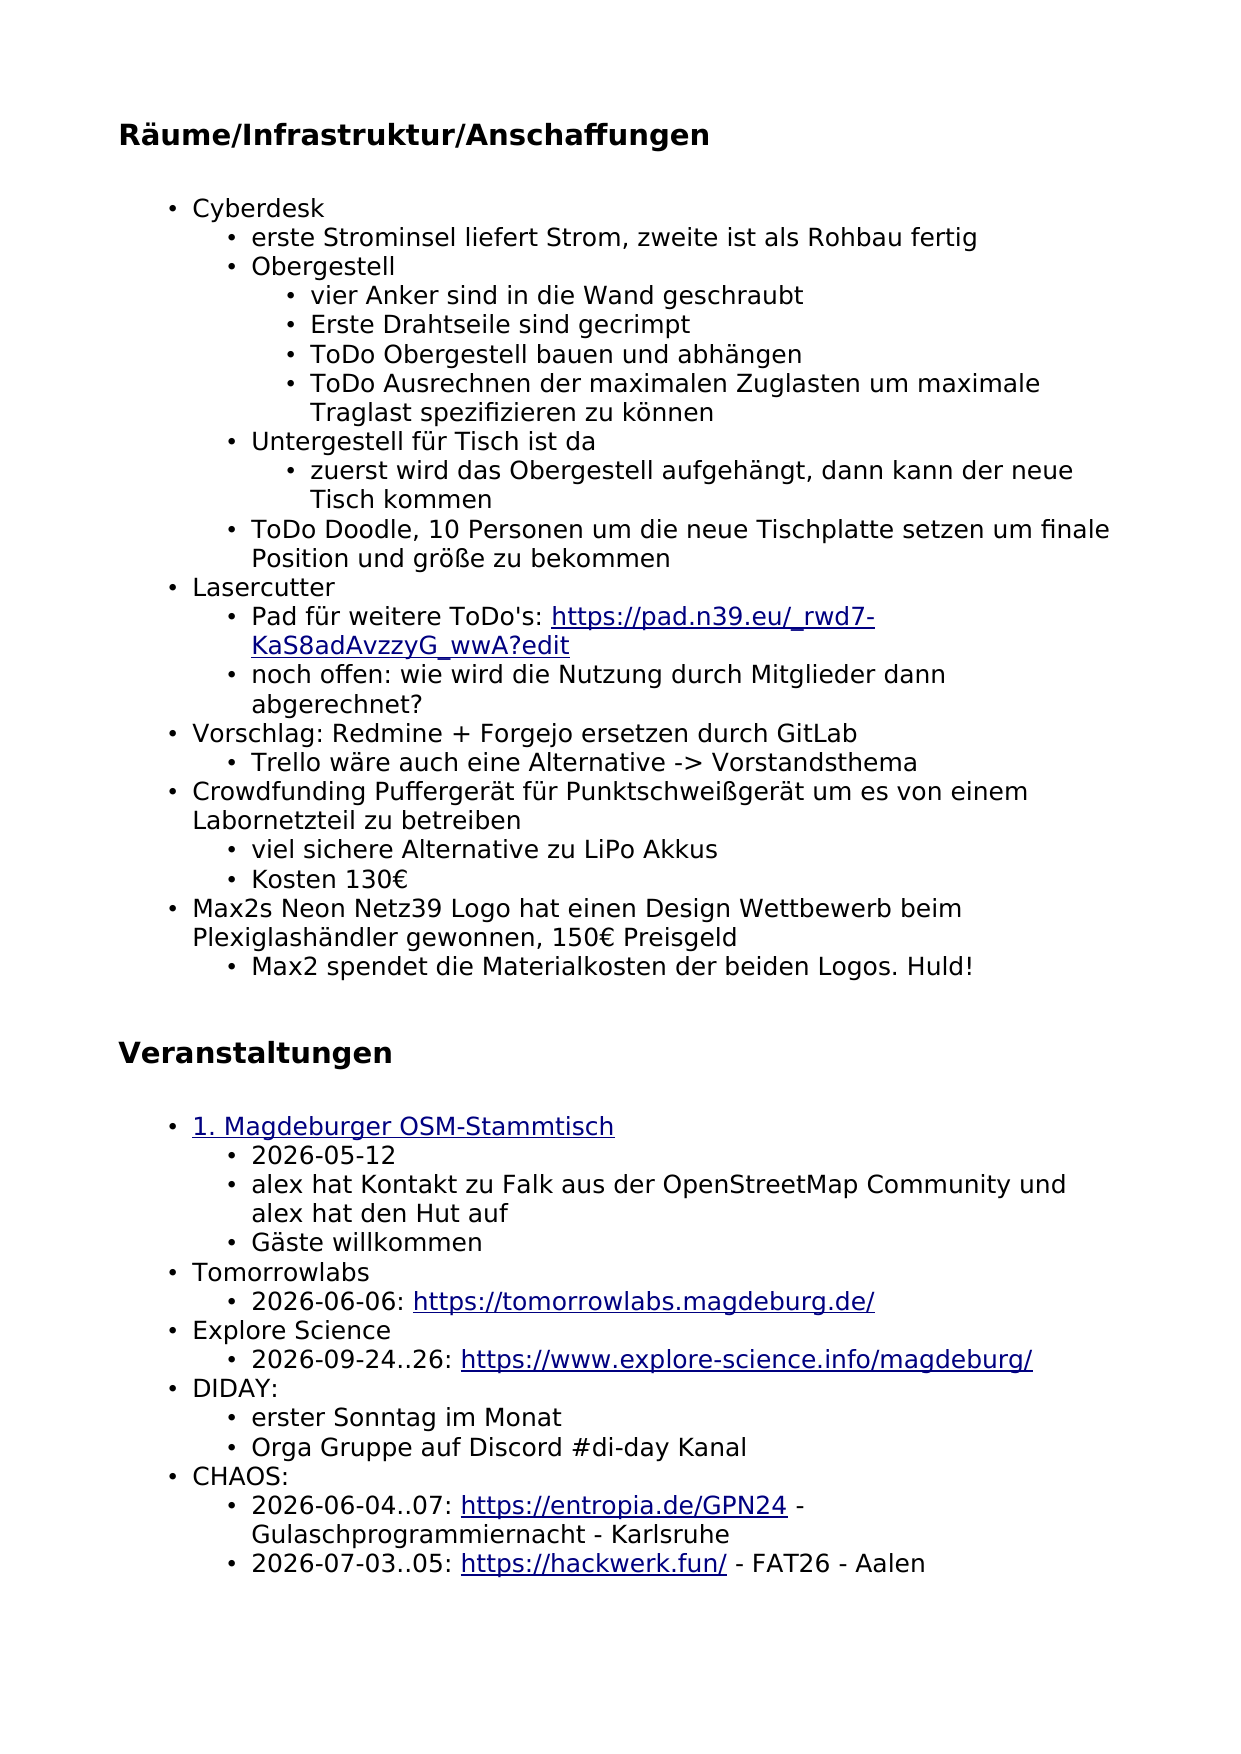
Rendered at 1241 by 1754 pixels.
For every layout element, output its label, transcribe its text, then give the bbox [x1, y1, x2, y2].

list erster Sonntag im Monat [236, 1404, 1122, 1433]
list Lasercutter [177, 573, 1122, 602]
list Untergestell für Tisch ist da [236, 427, 1122, 457]
list 2026-05-12 [236, 1141, 1122, 1170]
list ToDo Ausrechnen der maximalen Zuglasten um maximale Traglast spezifizieren zu können [295, 369, 1122, 427]
list noch offen: wie wird die Nutzung durch Mitglieder dann abgerechnet? [236, 661, 1122, 719]
subtitle Veranstaltungen [118, 1036, 1122, 1070]
list 1. Magdeburger OSM-Stammtisch [177, 1112, 1122, 1141]
list erste Strominsel liefert Strom, zweite ist als Rohbau fertig [236, 223, 1122, 252]
list Tomorrowlabs [177, 1258, 1122, 1287]
list Kosten 130€ [236, 865, 1122, 894]
list zuerst wird das Obergestell aufgehängt, dann kann der neue Tisch kommen [295, 457, 1122, 515]
list Obergestell [236, 252, 1122, 282]
list 2026-07-03..05: https://hackwerk.fun/ - FAT26 - Aalen [236, 1549, 1122, 1579]
list Explore Science [177, 1316, 1122, 1345]
list ToDo Obergestell bauen und abhängen [295, 340, 1122, 369]
list vier Anker sind in die Wand geschraubt [295, 282, 1122, 311]
list Pad für weitere ToDo's: https://pad.n39.eu/_rwd7-KaS8adAvzzyG_wwA?edit [236, 602, 1122, 661]
list Orga Gruppe auf Discord #di-day Kanal [236, 1433, 1122, 1462]
list Max2s Neon Netz39 Logo hat einen Design Wettbewerb beim Plexiglashändler gewonnen, 150€ Preisgeld [177, 894, 1122, 952]
list Crowdfunding Puffergerät für Punktschweißgerät um es von einem Labornetzteil zu betreiben [177, 777, 1122, 836]
list Max2 spendet die Materialkosten der beiden Logos. Huld! [236, 952, 1122, 982]
list Erste Drahtseile sind gecrimpt [295, 311, 1122, 340]
subtitle Räume/Infrastruktur/Anschaffungen [118, 118, 1122, 152]
list Cyberdesk [177, 194, 1122, 223]
list 2026-06-06: https://tomorrowlabs.magdeburg.de/ [236, 1287, 1122, 1316]
list viel sichere Alternative zu LiPo Akkus [236, 836, 1122, 865]
list 2026-06-04..07: https://entropia.de/GPN24 - Gulaschprogrammiernacht - Karlsruhe [236, 1491, 1122, 1549]
list 2026-09-24..26: https://www.explore-science.info/magdeburg/ [236, 1345, 1122, 1374]
list CHAOS: [177, 1462, 1122, 1491]
list Trello wäre auch eine Alternative -> Vorstandsthema [236, 748, 1122, 777]
list alex hat Kontakt zu Falk aus der OpenStreetMap Community und alex hat den Hut auf [236, 1170, 1122, 1229]
list Vorschlag: Redmine + Forgejo ersetzen durch GitLab [177, 719, 1122, 748]
list Gäste willkommen [236, 1229, 1122, 1258]
list DIDAY: [177, 1374, 1122, 1404]
list ToDo Doodle, 10 Personen um die neue Tischplatte setzen um finale Position und größe zu bekommen [236, 515, 1122, 573]
